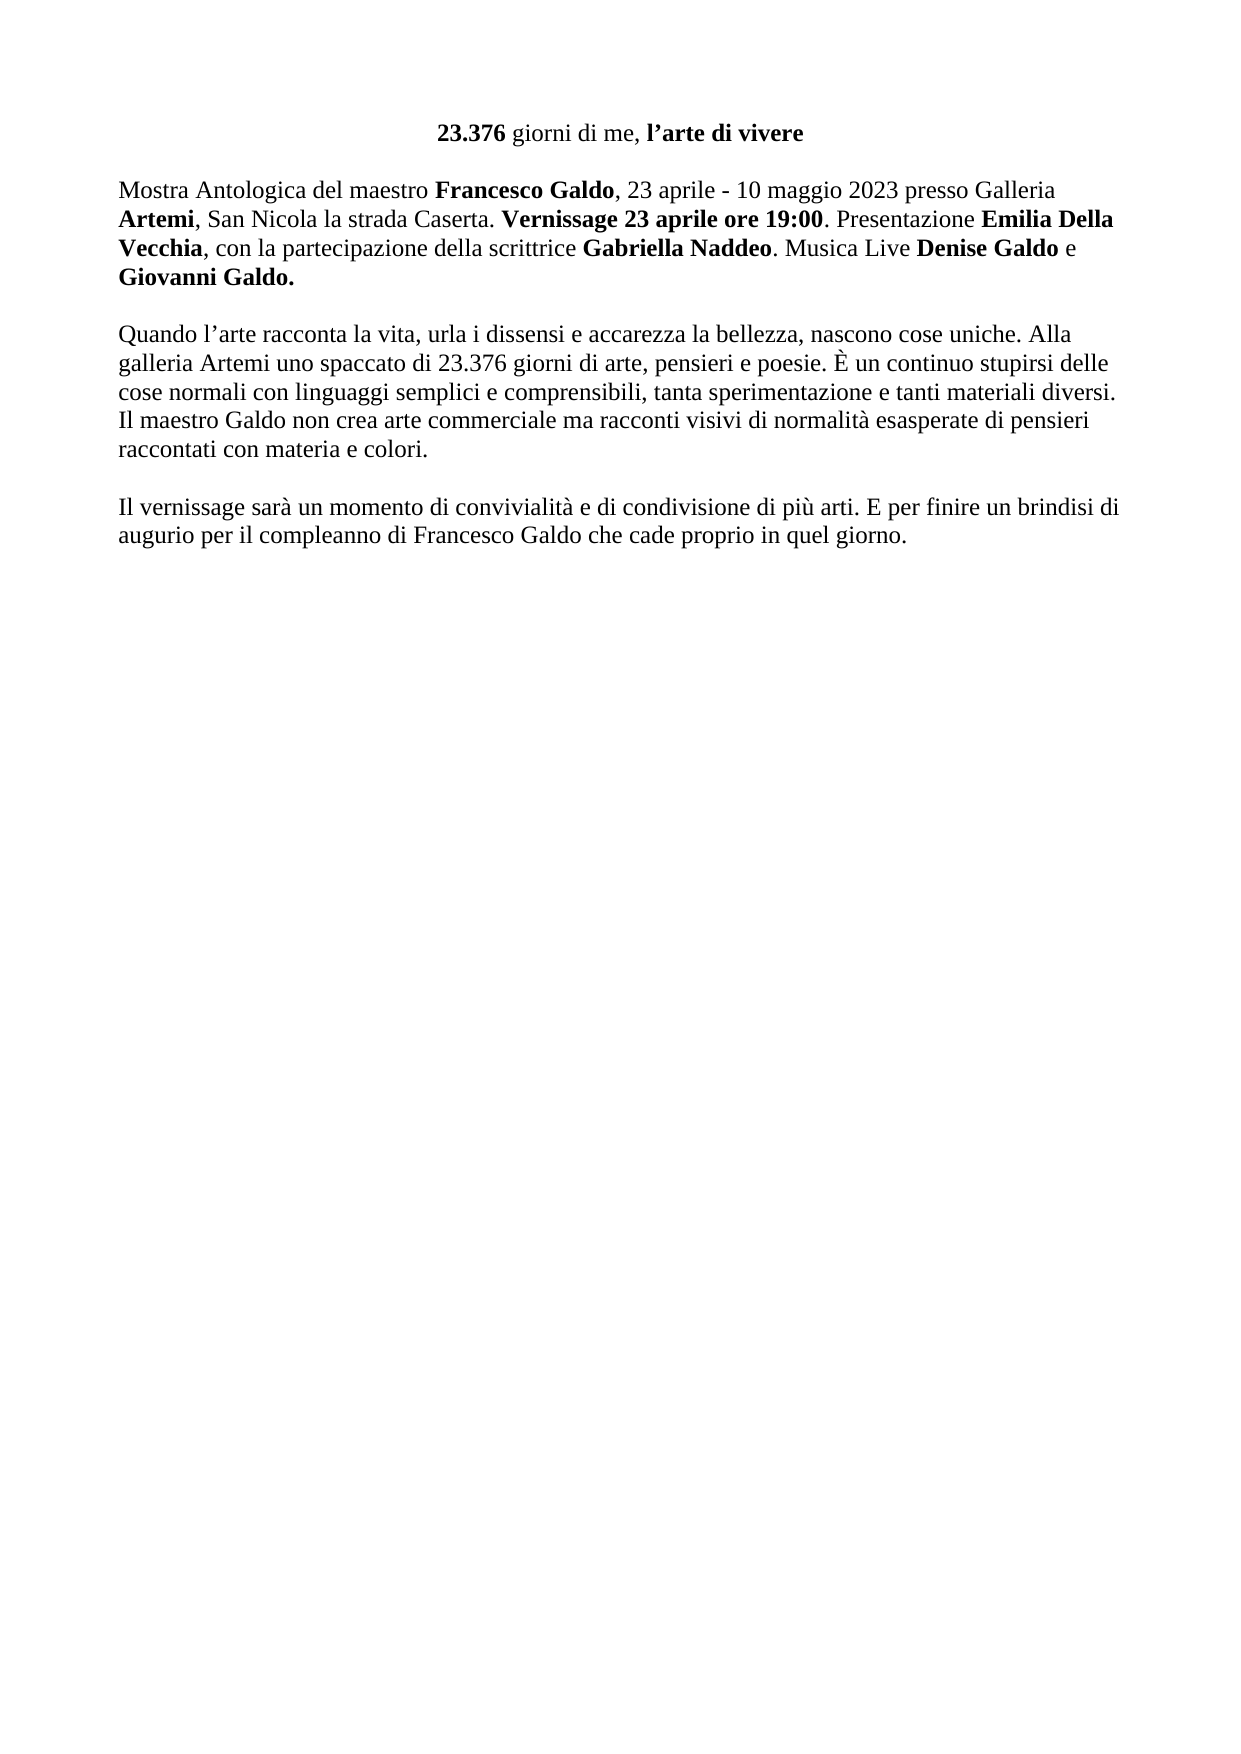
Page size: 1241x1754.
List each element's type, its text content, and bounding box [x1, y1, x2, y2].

text 23.376 giorni di me, l’arte di vivere [118, 118, 1122, 147]
text Il vernissage sarà un momento di convivialità e di condivisione di più arti. E per finire un brindisi di augurio per il compleanno di Francesco Galdo che cade proprio in quel giorno. [118, 492, 1122, 549]
text Mostra Antologica del maestro Francesco Galdo, 23 aprile - 10 maggio 2023 presso Galleria Artemi, San Nicola la strada Caserta. Vernissage 23 aprile ore 19:00. Presentazione Emilia Della Vecchia, con la partecipazione della scrittrice Gabriella Naddeo. Musica Live Denise Galdo e Giovanni Galdo. [118, 176, 1122, 291]
text Quando l’arte racconta la vita, urla i dissensi e accarezza la bellezza, nascono cose uniche. Alla galleria Artemi uno spaccato di 23.376 giorni di arte, pensieri e poesie. È un continuo stupirsi delle cose normali con linguaggi semplici e comprensibili, tanta sperimentazione e tanti materiali diversi. Il maestro Galdo non crea arte commerciale ma racconti visivi di normalità esasperate di pensieri raccontati con materia e colori. [118, 319, 1122, 463]
